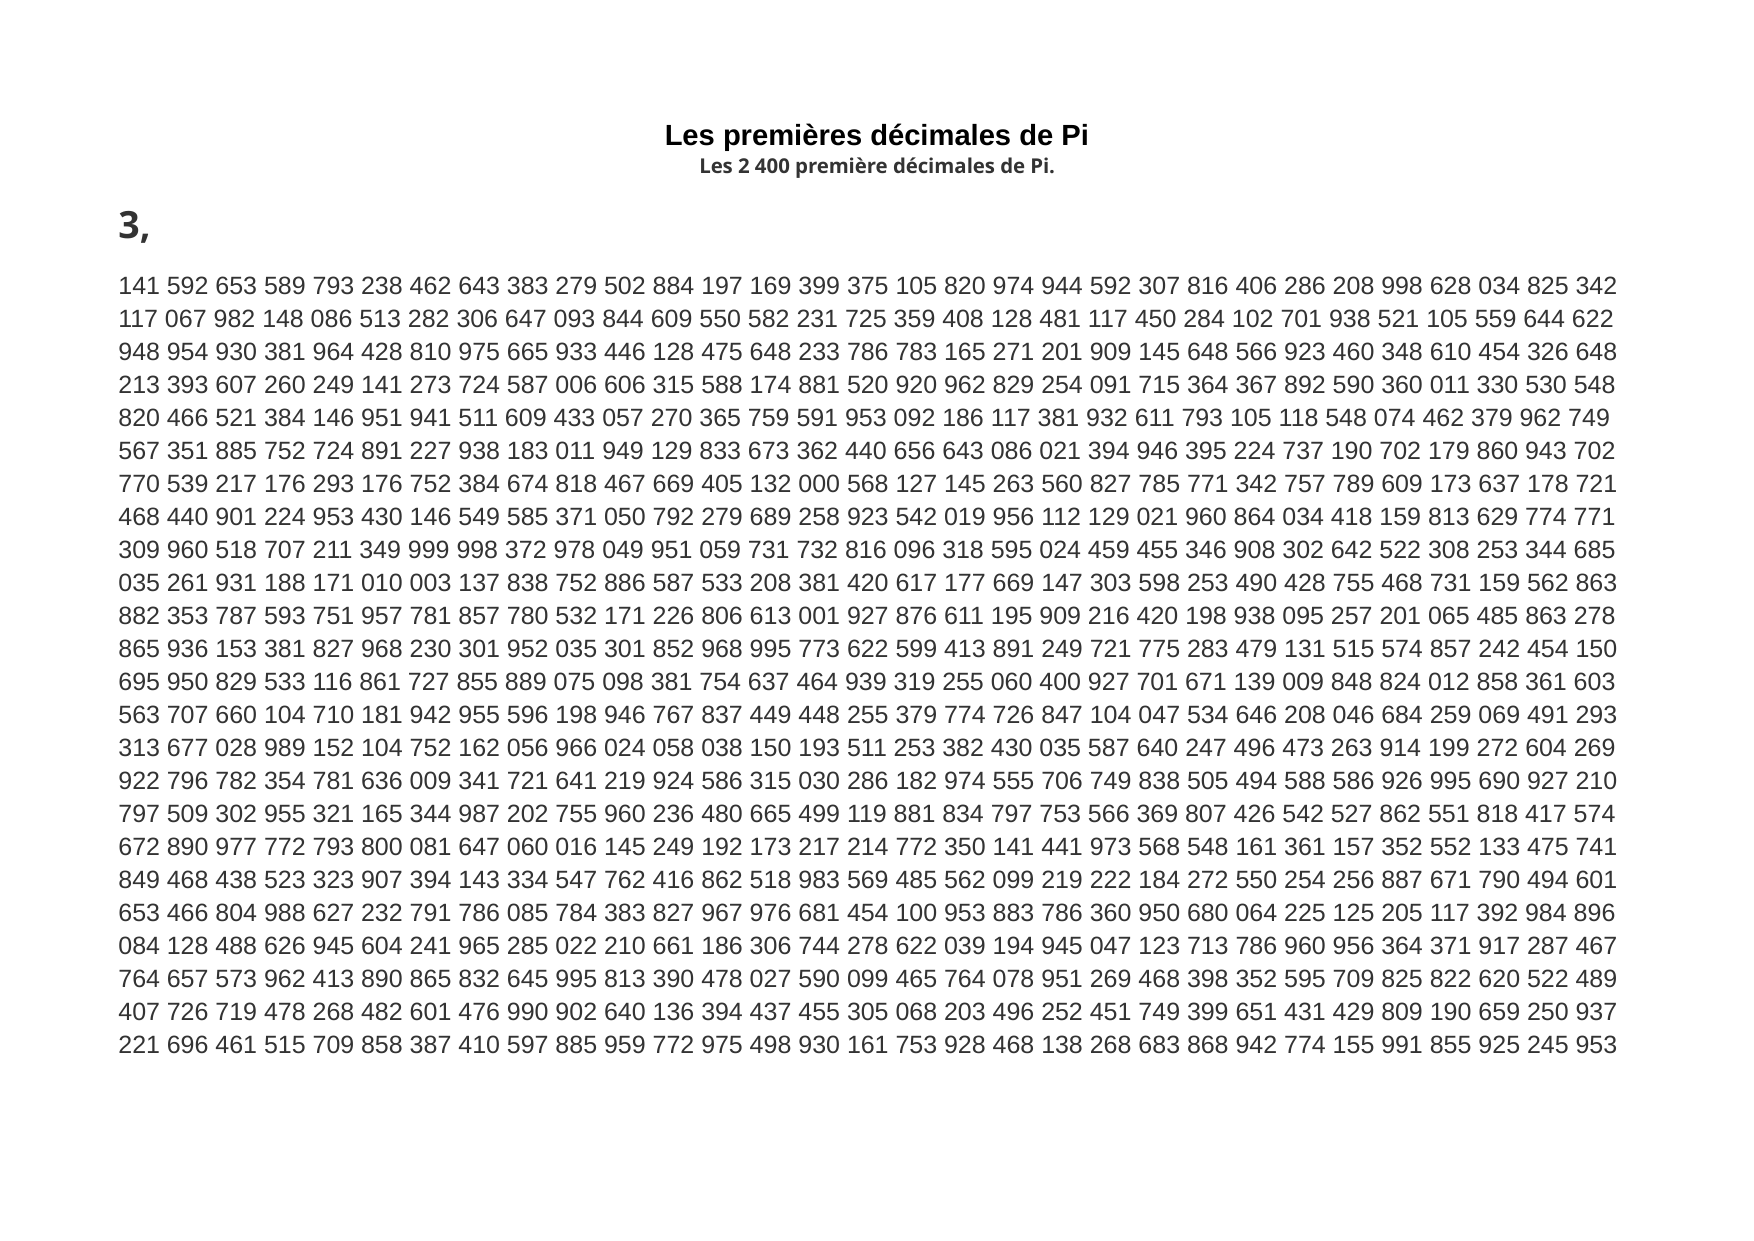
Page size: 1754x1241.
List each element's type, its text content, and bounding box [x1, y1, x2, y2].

text 141 592 653 589 793 238 462 643 383 279 502 884 197 169 399 375 105 820 974 944 592 307 816 406 286 208 998 628 034 825 342 117 067 982 148 086 513 282 306 647 093 844 609 550 582 231 725 359 408 128 481 117 450 284 102 701 938 521 105 559 644 622 948 954 930 381 964 428 810 975 665 933 446 128 475 648 233 786 783 165 271 201 909 145 648 566 923 460 348 610 454 326 648 213 393 607 260 249 141 273 724 587 006 606 315 588 174 881 520 920 962 829 254 091 715 364 367 892 590 360 011 330 530 548 820 466 521 384 146 951 941 511 609 433 057 270 365 759 591 953 092 186 117 381 932 611 793 105 118 548 074 462 379 962 749 567 351 885 752 724 891 227 938 183 011 949 129 833 673 362 440 656 643 086 021 394 946 395 224 737 190 702 179 860 943 702 770 539 217 176 293 176 752 384 674 818 467 669 405 132 000 568 127 145 263 560 827 785 771 342 757 789 609 173 637 178 721 468 440 901 224 953 430 146 549 585 371 050 792 279 689 258 923 542 019 956 112 129 021 960 864 034 418 159 813 629 774 771 309 960 518 707 211 349 999 998 372 978 049 951 059 731 732 816 096 318 595 024 459 455 346 908 302 642 522 308 253 344 685 035 261 931 188 171 010 003 137 838 752 886 587 533 208 381 420 617 177 669 147 303 598 253 490 428 755 468 731 159 562 863 882 353 787 593 751 957 781 857 780 532 171 226 806 613 001 927 876 611 195 909 216 420 198 938 095 257 201 065 485 863 278 865 936 153 381 827 968 230 301 952 035 301 852 968 995 773 622 599 413 891 249 721 775 283 479 131 515 574 857 242 454 150 695 950 829 533 116 861 727 855 889 075 098 381 754 637 464 939 319 255 060 400 927 701 671 139 009 848 824 012 858 361 603 563 707 660 104 710 181 942 955 596 198 946 767 837 449 448 255 379 774 726 847 104 047 534 646 208 046 684 259 069 491 293 313 677 028 989 152 104 752 162 056 966 024 058 038 150 193 511 253 382 430 035 587 640 247 496 473 263 914 199 272 604 269 922 796 782 354 781 636 009 341 721 641 219 924 586 315 030 286 182 974 555 706 749 838 505 494 588 586 926 995 690 927 210 797 509 302 955 321 165 344 987 202 755 960 236 480 665 499 119 881 834 797 753 566 369 807 426 542 527 862 551 818 417 574 672 890 977 772 793 800 081 647 060 016 145 249 192 173 217 214 772 350 141 441 973 568 548 161 361 157 352 552 133 475 741 849 468 438 523 323 907 394 143 334 547 762 416 862 518 983 569 485 562 099 219 222 184 272 550 254 256 887 671 790 494 601 653 466 804 988 627 232 791 786 085 784 383 827 967 976 681 454 100 953 883 786 360 950 680 064 225 125 205 117 392 984 896 084 128 488 626 945 604 241 965 285 022 210 661 186 306 744 278 622 039 194 945 047 123 713 786 960 956 364 371 917 287 467 764 657 573 962 413 890 865 832 645 995 813 390 478 027 590 099 465 764 078 951 269 468 398 352 595 709 825 822 620 522 489 407 726 719 478 268 482 601 476 990 902 640 136 394 437 455 305 068 203 496 252 451 749 399 651 431 429 809 190 659 250 937 221 696 461 515 709 858 387 410 597 885 959 772 975 498 930 161 753 928 468 138 268 683 868 942 774 155 991 855 925 245 953 [118, 271, 1636, 1059]
text Les 2 400 première décimales de Pi. [118, 152, 1636, 179]
text Les premières décimales de Pi [118, 118, 1636, 152]
text 3, [118, 198, 1636, 249]
